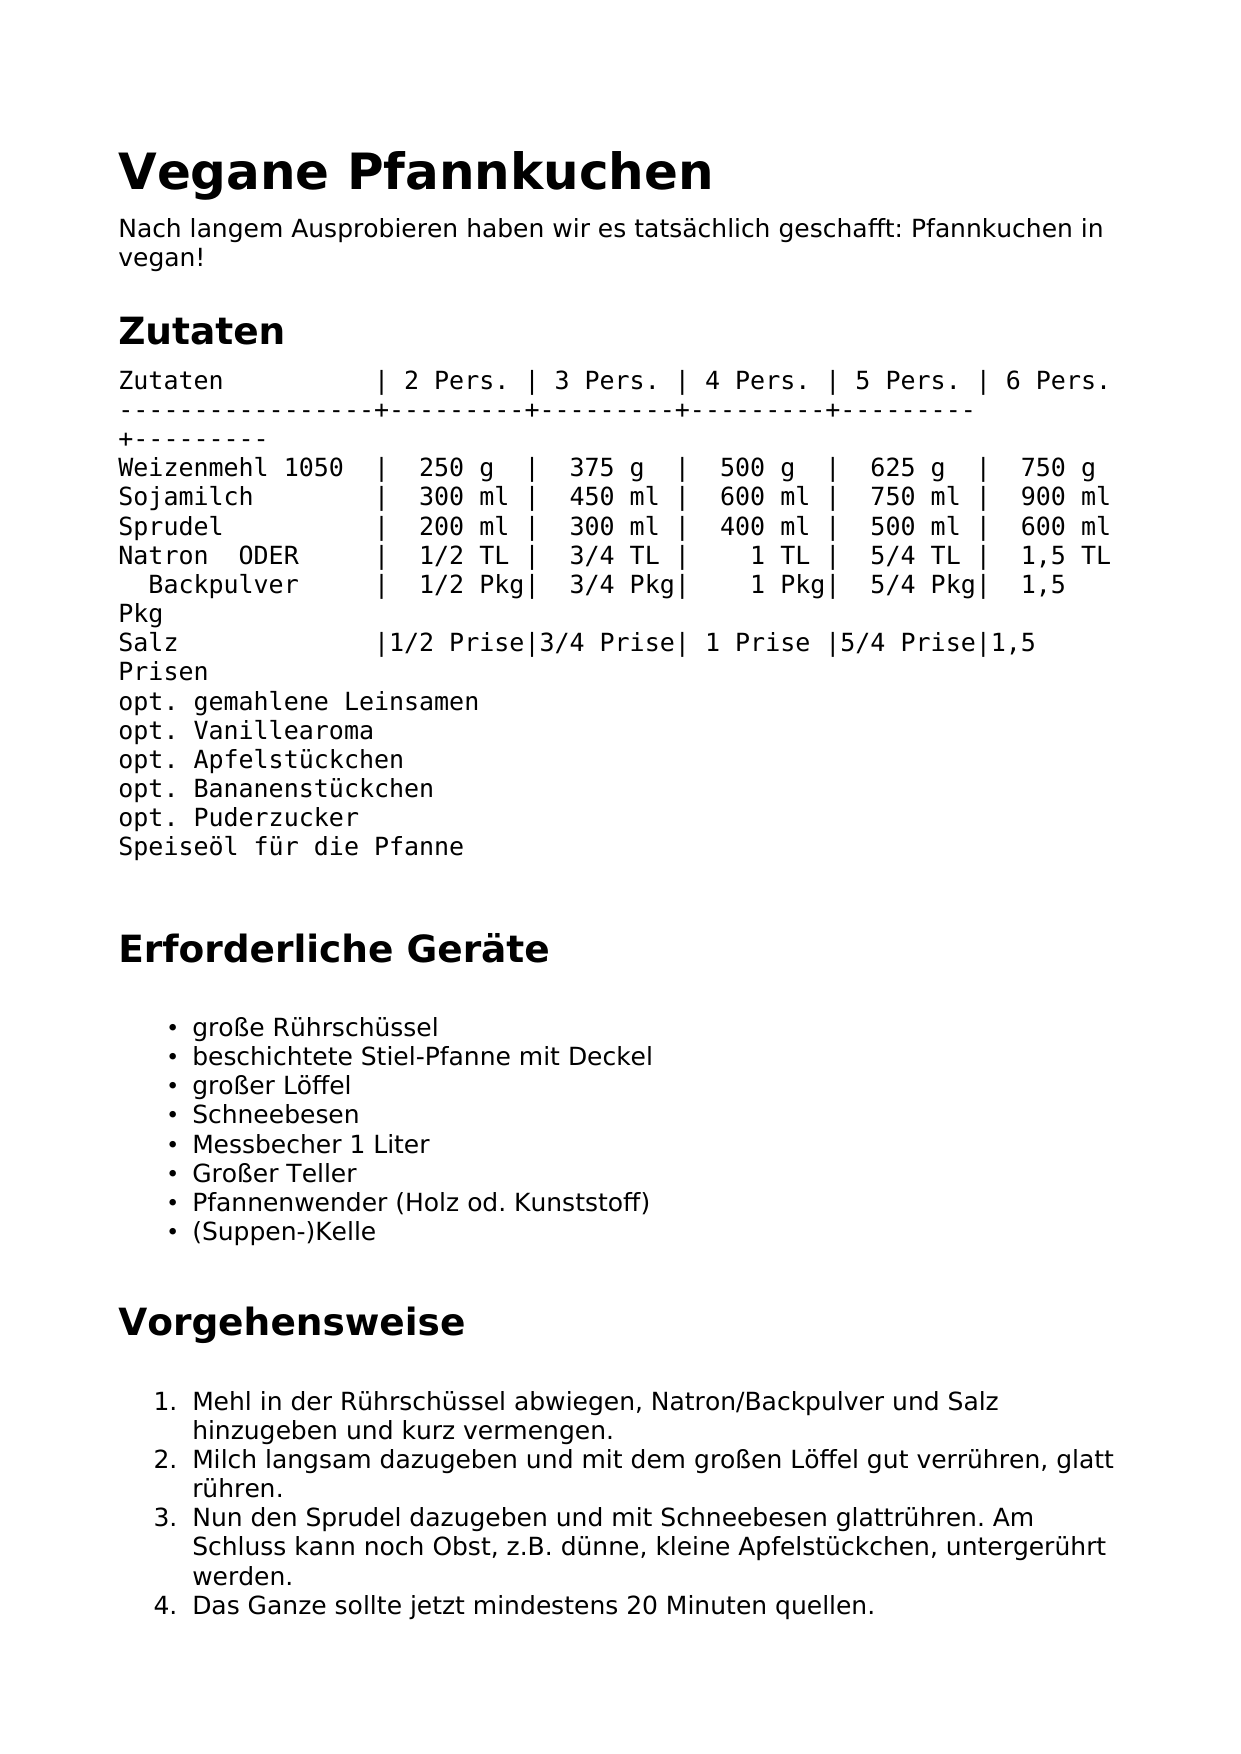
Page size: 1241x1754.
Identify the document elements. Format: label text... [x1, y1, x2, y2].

list Pfannenwender (Holz od. Kunststoff) [177, 1188, 1122, 1217]
subtitle Vegane Pfannkuchen [118, 143, 1122, 201]
text Nach langem Ausprobieren haben wir es tatsächlich geschafft: Pfannkuchen in vegan! [118, 214, 1122, 272]
list großer Löffel [177, 1072, 1122, 1101]
list Milch langsam dazugeben und mit dem großen Löffel gut verrühren, glatt rühren. [177, 1445, 1122, 1503]
subtitle Zutaten [118, 310, 1122, 353]
list Mehl in der Rührschüssel abwiegen, Natron/Backpulver und Salz hinzugeben und kurz vermengen. [177, 1387, 1122, 1445]
list Das Ganze sollte jetzt mindestens 20 Minuten quellen. [177, 1591, 1122, 1620]
list beschichtete Stiel-Pfanne mit Deckel [177, 1042, 1122, 1072]
list Schneebesen [177, 1101, 1122, 1130]
list Messbecher 1 Liter [177, 1130, 1122, 1159]
subtitle Vorgehensweise [118, 1301, 1122, 1345]
list (Suppen-)Kelle [177, 1217, 1122, 1247]
subtitle Erforderliche Geräte [118, 928, 1122, 971]
text Zutaten | 2 Pers. | 3 Pers. | 4 Pers. | 5 Pers. | 6 Pers. -----------------+---------+---------+---------+---------+--------- Weizenmehl 1050 | 250 g | 375 g | 500 g | 625 g | 750 g Sojamilch | 300 ml | 450 ml | 600 ml | 750 ml | 900 ml Sprudel | 200 ml | 300 ml | 400 ml | 500 ml | 600 ml Natron ODER | 1/2 TL | 3/4 TL | 1 TL | 5/4 TL | 1,5 TL Backpulver | 1/2 Pkg| 3/4 Pkg| 1 Pkg| 5/4 Pkg| 1,5 Pkg Salz |1/2 Prise|3/4 Prise| 1 Prise |5/4 Prise|1,5 Prisen opt. gemahlene Leinsamen opt. Vanillearoma opt. Apfelstückchen opt. Bananenstückchen opt. Puderzucker Speiseöl für die Pfanne [118, 366, 1122, 891]
list Großer Teller [177, 1159, 1122, 1188]
list Nun den Sprudel dazugeben und mit Schneebesen glattrühren. Am Schluss kann noch Obst, z.B. dünne, kleine Apfelstückchen, untergerührt werden. [177, 1503, 1122, 1591]
list große Rührschüssel [177, 1013, 1122, 1042]
